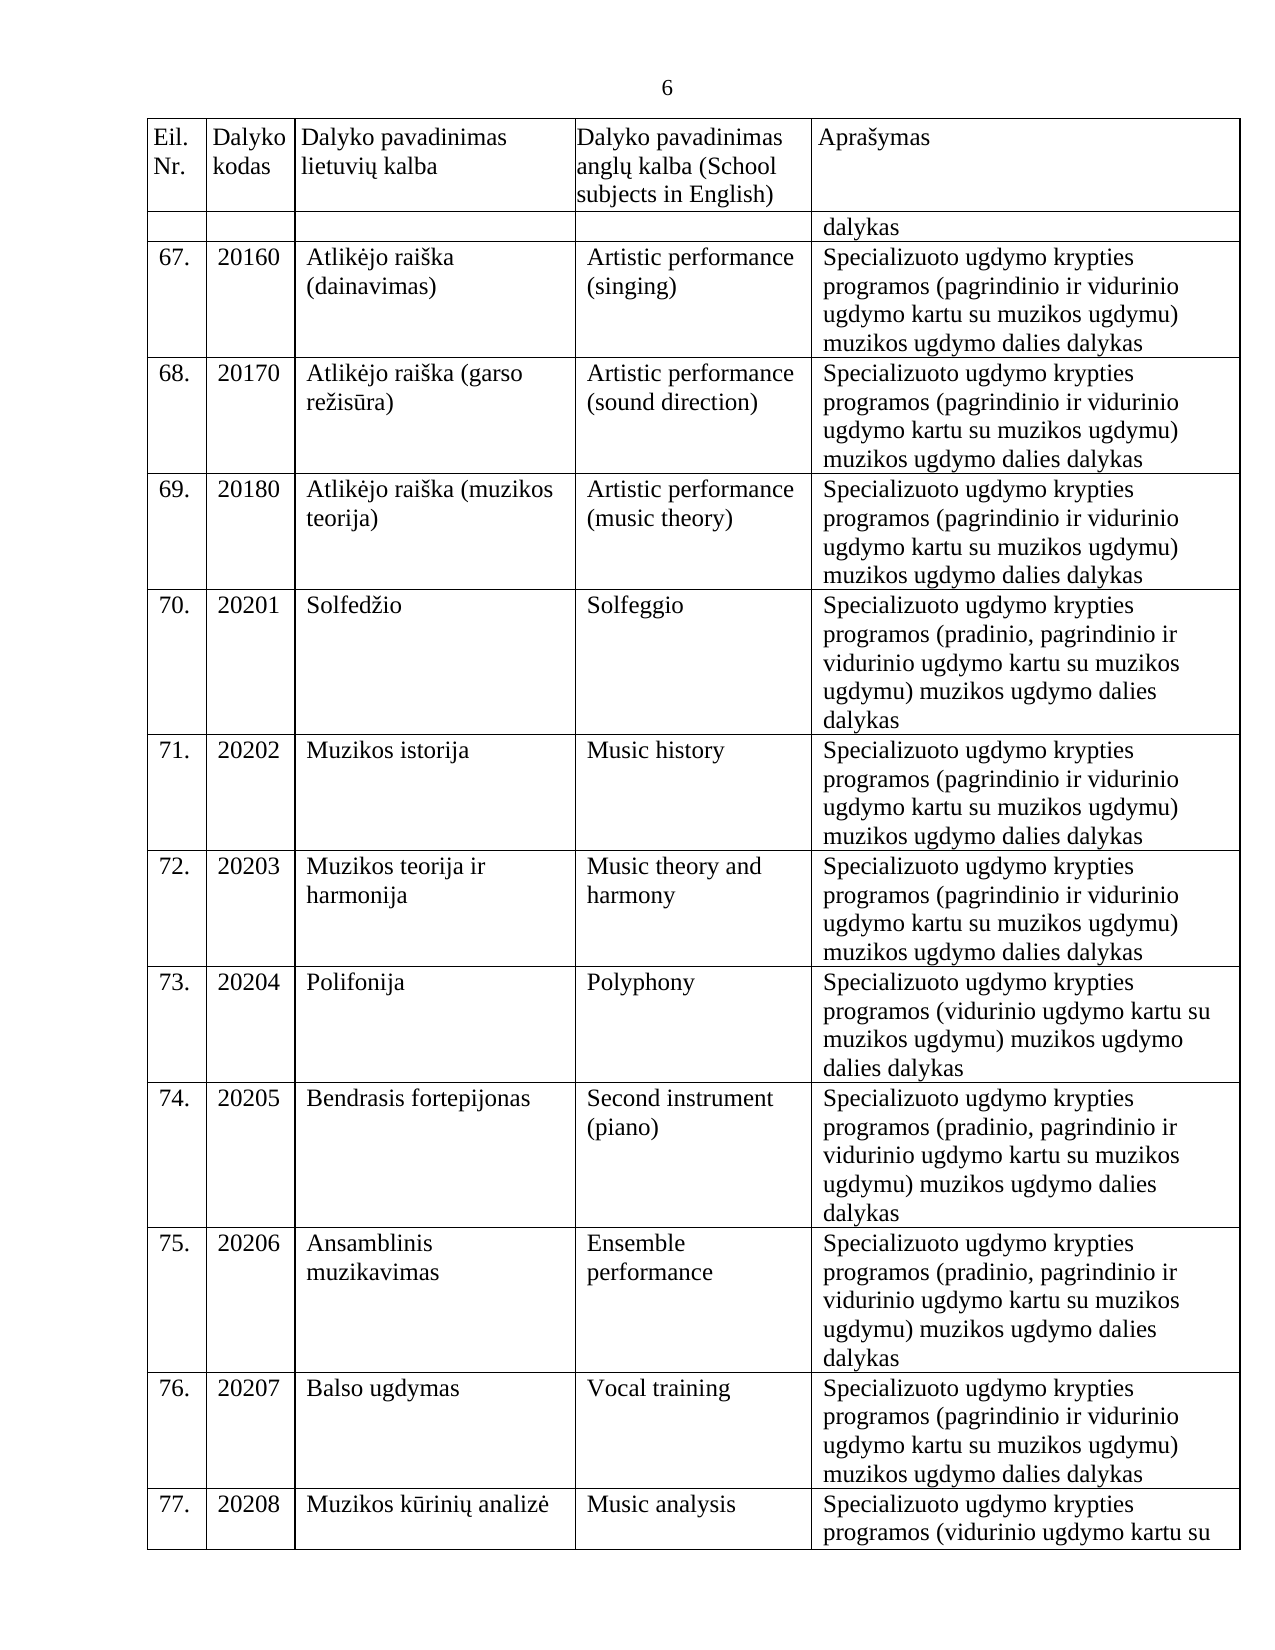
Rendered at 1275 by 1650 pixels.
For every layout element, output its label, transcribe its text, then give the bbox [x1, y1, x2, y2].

table_header Eil. Nr. [148, 119, 206, 211]
table_cell 73. [148, 967, 206, 1082]
table_cell Atlikėjo raiška (muzikos teorija) [296, 474, 575, 589]
table_cell 71. [148, 735, 206, 850]
table_cell Music history [576, 735, 811, 850]
table_cell Atlikėjo raiška (garso režisūra) [296, 358, 575, 473]
table_cell Vocal training [576, 1373, 811, 1488]
table_cell 20203 [207, 851, 294, 966]
table_cell Ansamblinis muzikavimas [296, 1228, 575, 1372]
table_cell 20180 [207, 474, 294, 589]
table_cell 20204 [207, 967, 294, 1082]
table_cell 20160 [207, 242, 294, 357]
table_cell Artistic performance (singing) [576, 242, 811, 357]
table_cell Polyphony [576, 967, 811, 1082]
table_cell Muzikos istorija [296, 735, 575, 850]
table_cell Second instrument (piano) [576, 1083, 811, 1227]
table_cell 20206 [207, 1228, 294, 1372]
table_cell Specializuoto ugdymo krypties programos (pagrindinio ir vidurinio ugdymo kartu su muzikos ugdymu) muzikos ugdymo dalies dalykas [812, 1373, 1239, 1488]
table_header Dalyko kodas [207, 119, 294, 211]
table_cell 76. [148, 1373, 206, 1488]
table_cell 75. [148, 1228, 206, 1372]
table_cell Polifonija [296, 967, 575, 1082]
table_cell dalykas [812, 212, 1239, 241]
table_cell Artistic performance (music theory) [576, 474, 811, 589]
table_cell Specializuoto ugdymo krypties programos (pagrindinio ir vidurinio ugdymo kartu su muzikos ugdymu) muzikos ugdymo dalies dalykas [812, 474, 1239, 589]
table_cell 20205 [207, 1083, 294, 1227]
table_cell 20202 [207, 735, 294, 850]
table_cell 20208 [207, 1489, 294, 1549]
table_cell Solfeggio [576, 590, 811, 734]
table_cell Specializuoto ugdymo krypties programos (pradinio, pagrindinio ir vidurinio ugdymo kartu su muzikos ugdymu) muzikos ugdymo dalies dalykas [812, 1083, 1239, 1227]
table_cell [207, 212, 294, 241]
table_cell Specializuoto ugdymo krypties programos (pagrindinio ir vidurinio ugdymo kartu su muzikos ugdymu) muzikos ugdymo dalies dalykas [812, 735, 1239, 850]
table_cell Specializuoto ugdymo krypties programos (vidurinio ugdymo kartu su muzikos ugdymu) muzikos ugdymo dalies dalykas [812, 967, 1239, 1082]
table_cell Specializuoto ugdymo krypties programos (pagrindinio ir vidurinio ugdymo kartu su muzikos ugdymu) muzikos ugdymo dalies dalykas [812, 851, 1239, 966]
table_cell 67. [148, 242, 206, 357]
table_cell Muzikos teorija ir harmonija [296, 851, 575, 966]
table_cell 20201 [207, 590, 294, 734]
table_header Dalyko pavadinimas anglų kalba (School subjects in English) [576, 119, 811, 211]
table_cell [148, 212, 206, 241]
table_cell Music analysis [576, 1489, 811, 1549]
table_cell [296, 212, 575, 241]
table_cell [576, 212, 811, 241]
table_cell Music theory and harmony [576, 851, 811, 966]
table_header Aprašymas [812, 119, 1239, 211]
table_cell 74. [148, 1083, 206, 1227]
table_cell 20207 [207, 1373, 294, 1488]
table_cell Artistic performance (sound direction) [576, 358, 811, 473]
table_cell Ensemble performance [576, 1228, 811, 1372]
table_cell Specializuoto ugdymo krypties programos (pagrindinio ir vidurinio ugdymo kartu su muzikos ugdymu) muzikos ugdymo dalies dalykas [812, 242, 1239, 357]
table_cell 69. [148, 474, 206, 589]
table_cell 77. [148, 1489, 206, 1549]
table_cell Muzikos kūrinių analizė [296, 1489, 575, 1549]
table_cell Specializuoto ugdymo krypties programos (pagrindinio ir vidurinio ugdymo kartu su muzikos ugdymu) muzikos ugdymo dalies dalykas [812, 358, 1239, 473]
table_cell 70. [148, 590, 206, 734]
table_cell Atlikėjo raiška (dainavimas) [296, 242, 575, 357]
table_cell 68. [148, 358, 206, 473]
table_cell 20170 [207, 358, 294, 473]
table_header Dalyko pavadinimas lietuvių kalba [296, 119, 575, 211]
table_cell Specializuoto ugdymo krypties programos (vidurinio ugdymo kartu su [812, 1489, 1239, 1549]
table_cell Specializuoto ugdymo krypties programos (pradinio, pagrindinio ir vidurinio ugdymo kartu su muzikos ugdymu) muzikos ugdymo dalies dalykas [812, 1228, 1239, 1372]
table_cell Bendrasis fortepijonas [296, 1083, 575, 1227]
table_cell Specializuoto ugdymo krypties programos (pradinio, pagrindinio ir vidurinio ugdymo kartu su muzikos ugdymu) muzikos ugdymo dalies dalykas [812, 590, 1239, 734]
table_cell Solfedžio [296, 590, 575, 734]
table_cell Balso ugdymas [296, 1373, 575, 1488]
table_cell 72. [148, 851, 206, 966]
